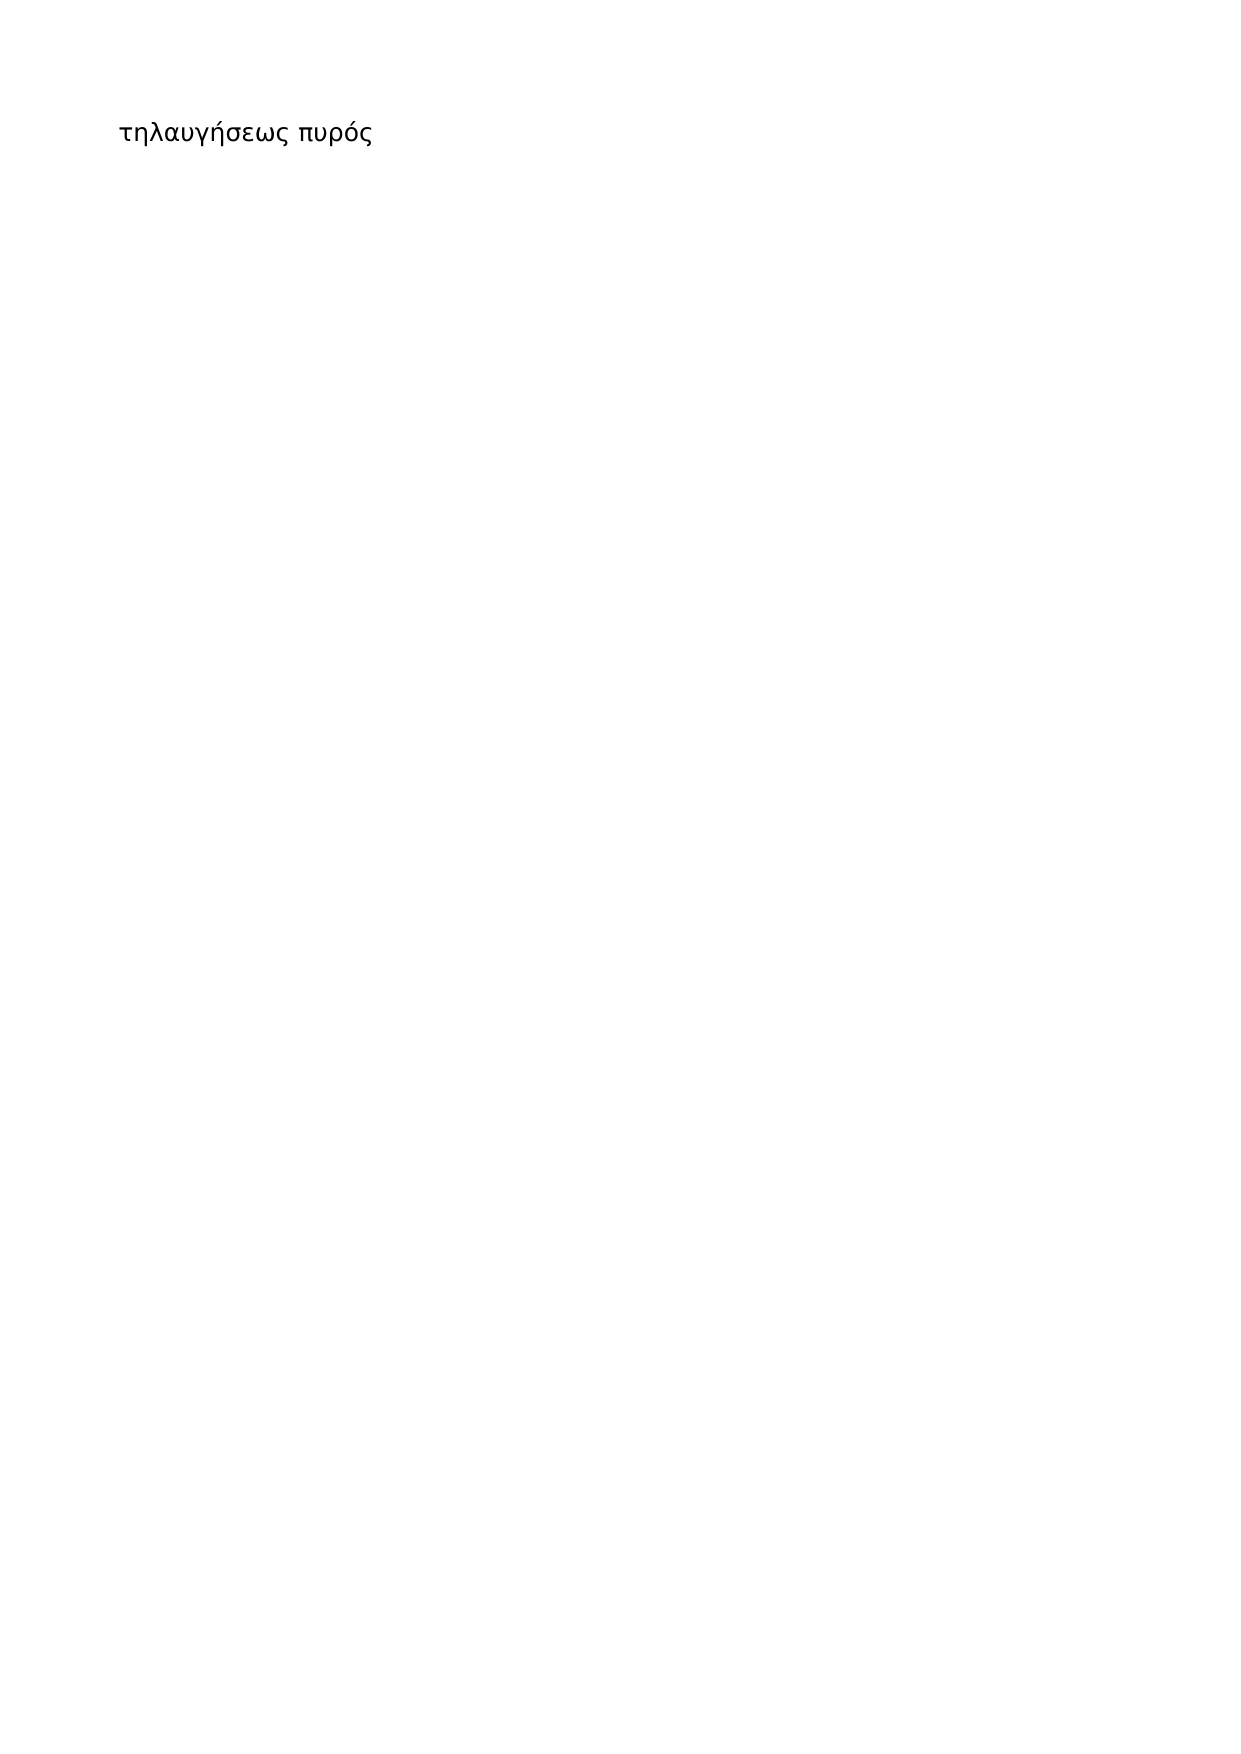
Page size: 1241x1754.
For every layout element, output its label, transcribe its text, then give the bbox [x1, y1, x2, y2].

text τηλαυγήσεως πυρός [118, 118, 1122, 147]
